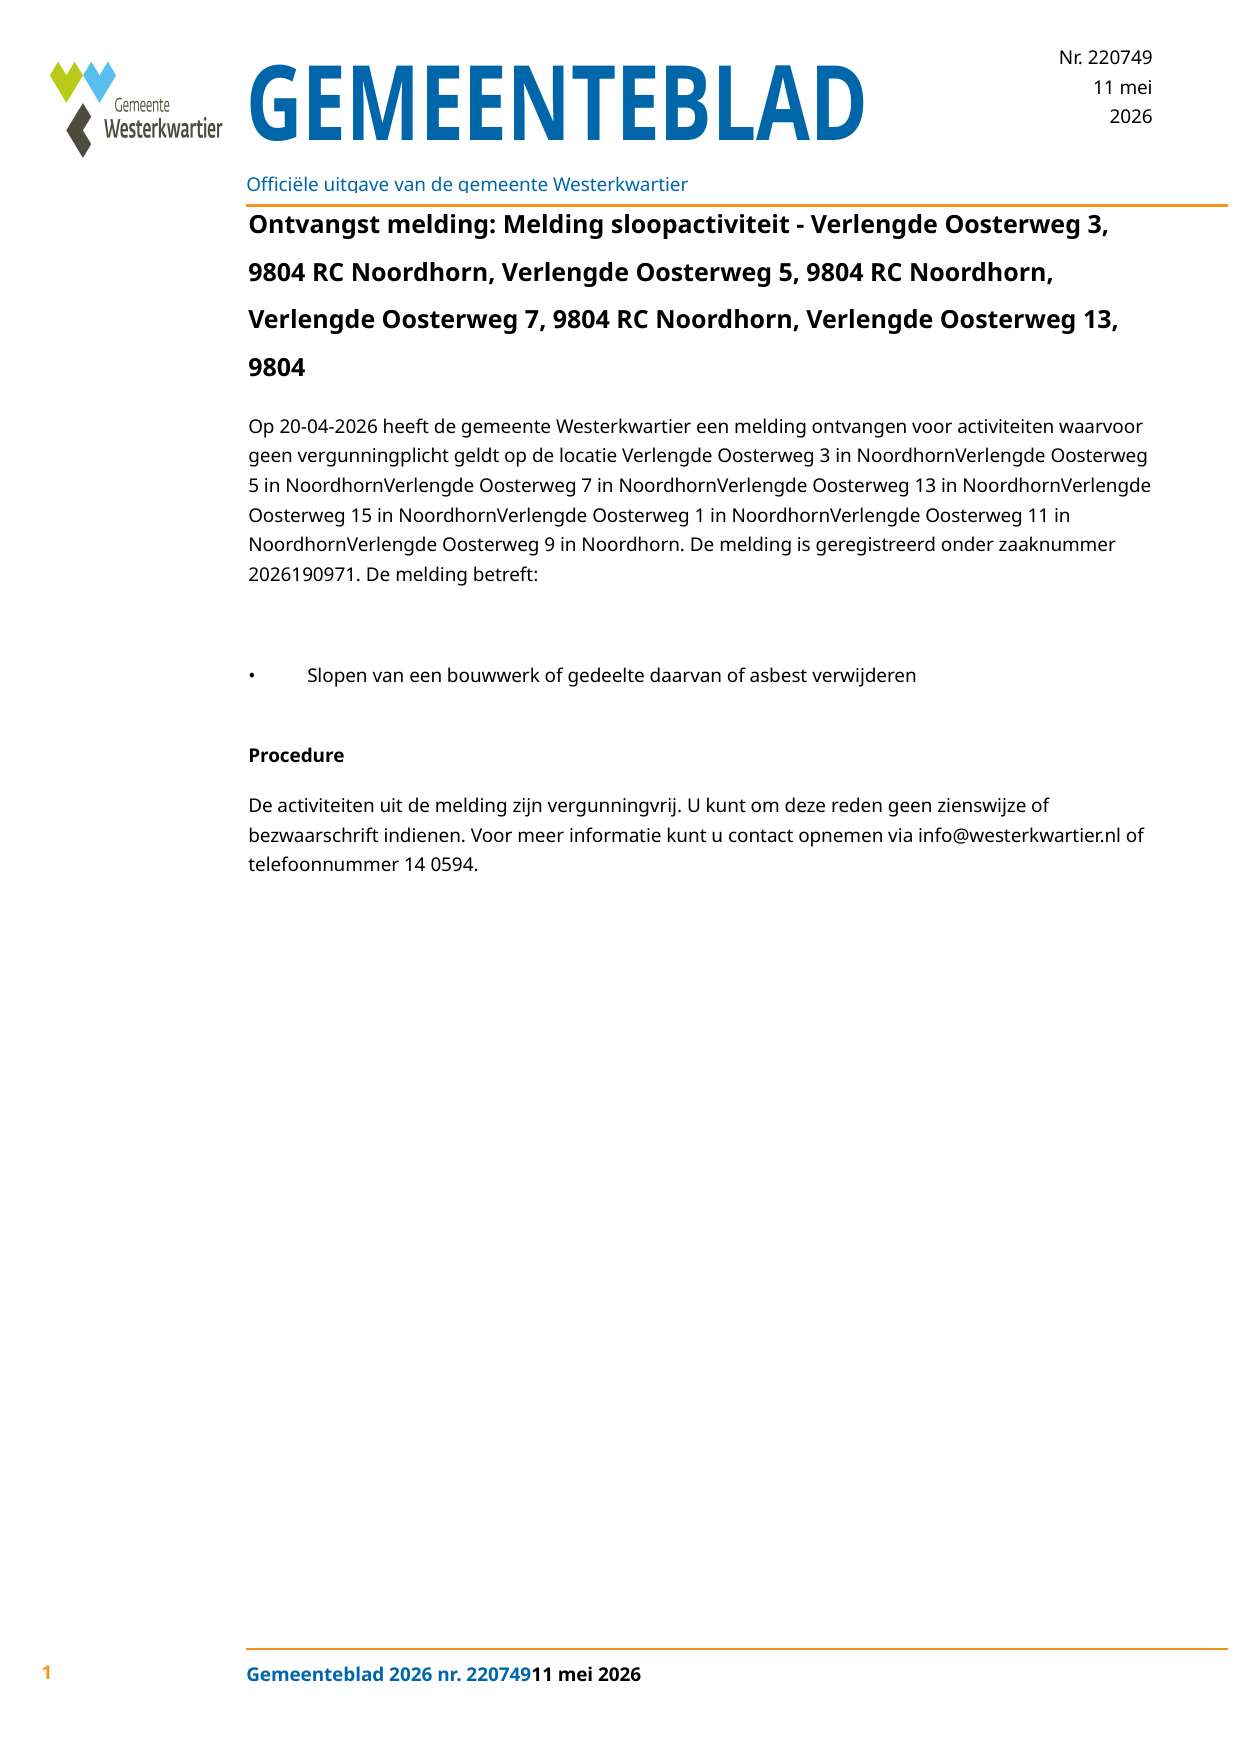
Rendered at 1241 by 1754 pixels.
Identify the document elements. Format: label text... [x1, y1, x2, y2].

text Ontvangst melding: Melding sloopactiviteit - Verlengde Oosterweg 3, 9804 RC Noordhorn, Verlengde Oosterweg 5, 9804 RC Noordhorn, Verlengde Oosterweg 7, 9804 RC Noordhorn, Verlengde Oosterweg 13, 9804 [248, 207, 1152, 384]
text Procedure [248, 742, 1152, 768]
list Slopen van een bouwwerk of gedeelte daarvan of asbest verwijderen [248, 662, 1152, 688]
text De activiteiten uit de melding zijn vergunningvrij. U kunt om deze reden geen zienswijze of bezwaarschrift indienen. Voor meer informatie kunt u contact opnemen via info@westerkwartier.nl of telefoonnummer 14 0594. [248, 792, 1152, 877]
text Op 20-04-2026 heeft de gemeente Westerkwartier een melding ontvangen voor activiteiten waarvoor geen vergunningplicht geldt op de locatie Verlengde Oosterweg 3 in NoordhornVerlengde Oosterweg 5 in NoordhornVerlengde Oosterweg 7 in NoordhornVerlengde Oosterweg 13 in NoordhornVerlengde Oosterweg 15 in NoordhornVerlengde Oosterweg 1 in NoordhornVerlengde Oosterweg 11 in NoordhornVerlengde Oosterweg 9 in Noordhorn. De melding is geregistreerd onder zaaknummer 2026190971. De melding betreft: [248, 413, 1152, 587]
picture [41, 47, 231, 172]
